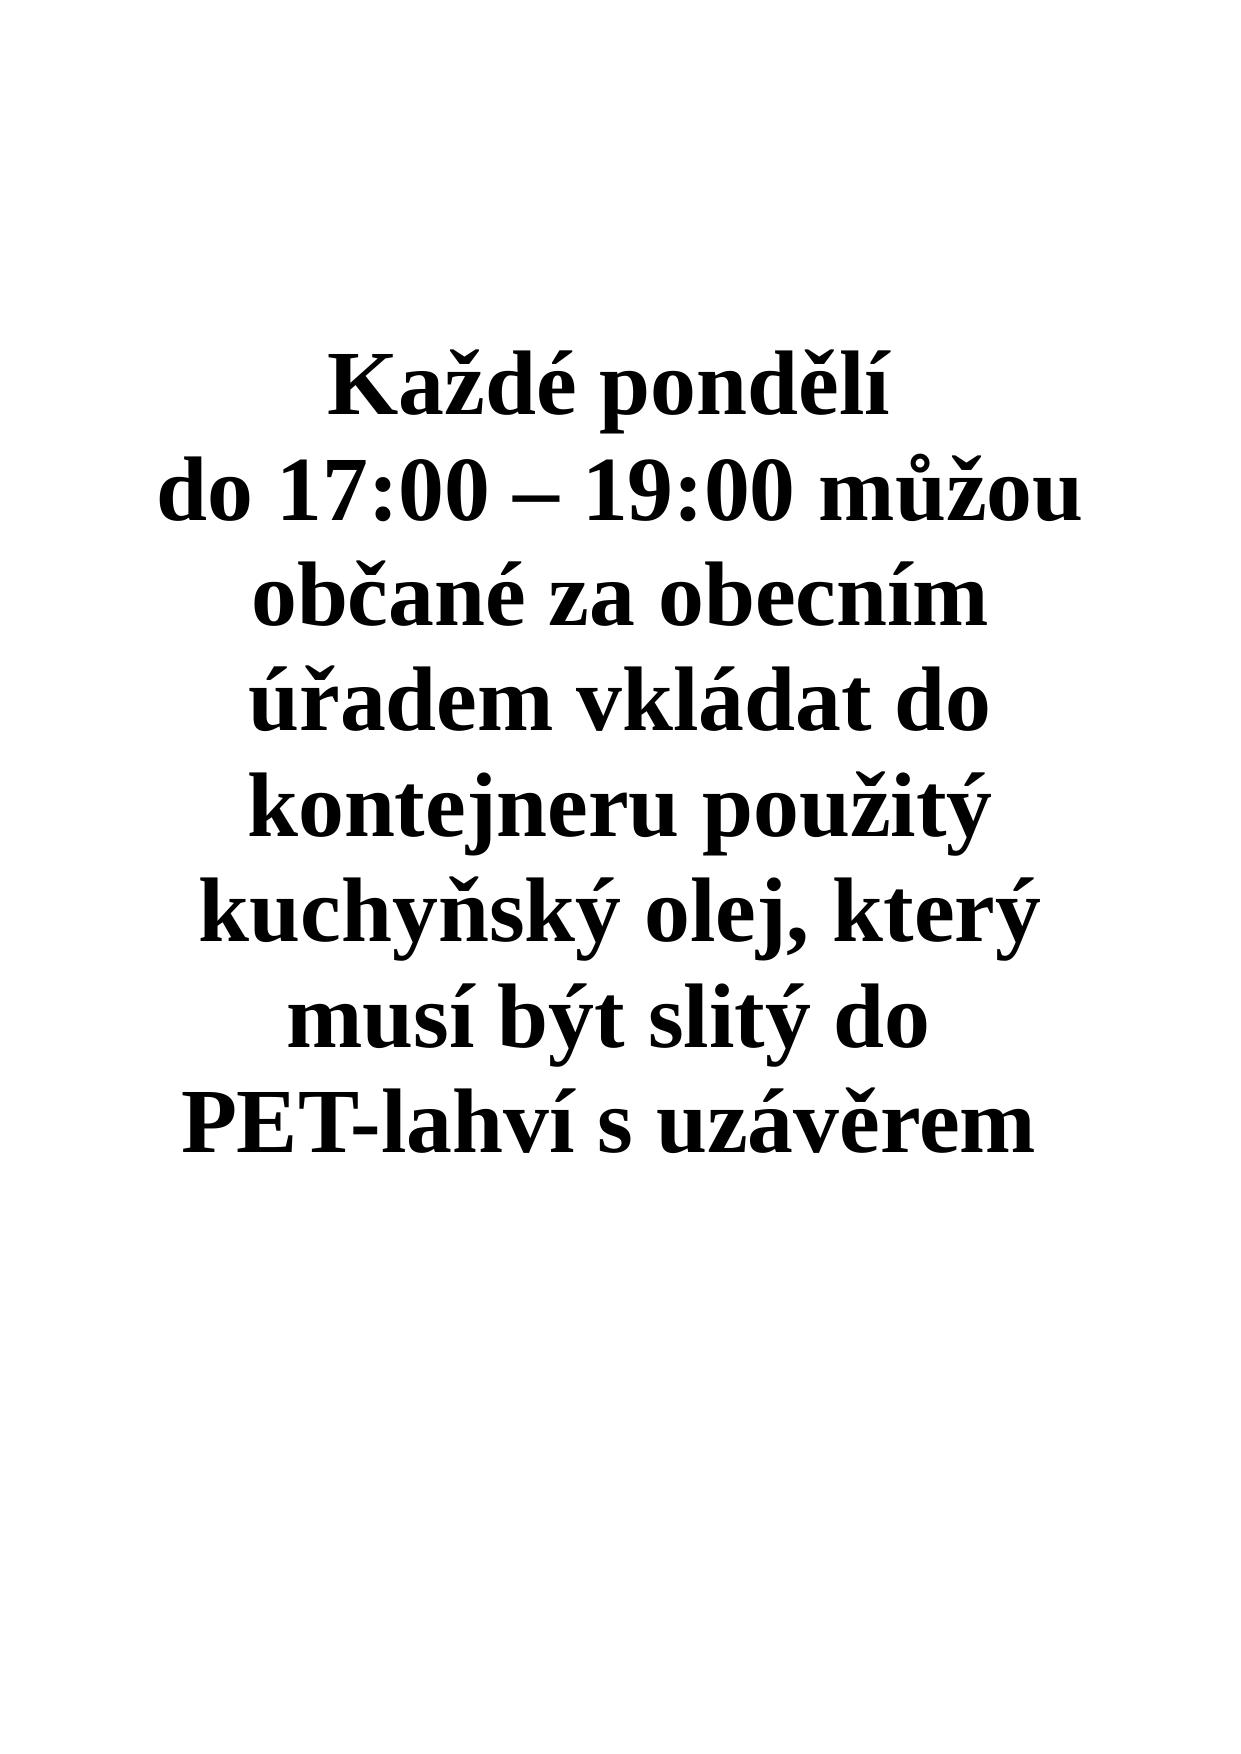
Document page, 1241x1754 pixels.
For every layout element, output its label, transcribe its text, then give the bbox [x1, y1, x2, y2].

text Každé pondělí [118, 329, 1122, 434]
text PET-lahví s uzávěrem [118, 1067, 1122, 1172]
text do 17:00 – 19:00 můžou občané za obecním úřadem vkládat do kontejneru použitý kuchyňský olej, který musí být slitý do [118, 434, 1122, 1067]
